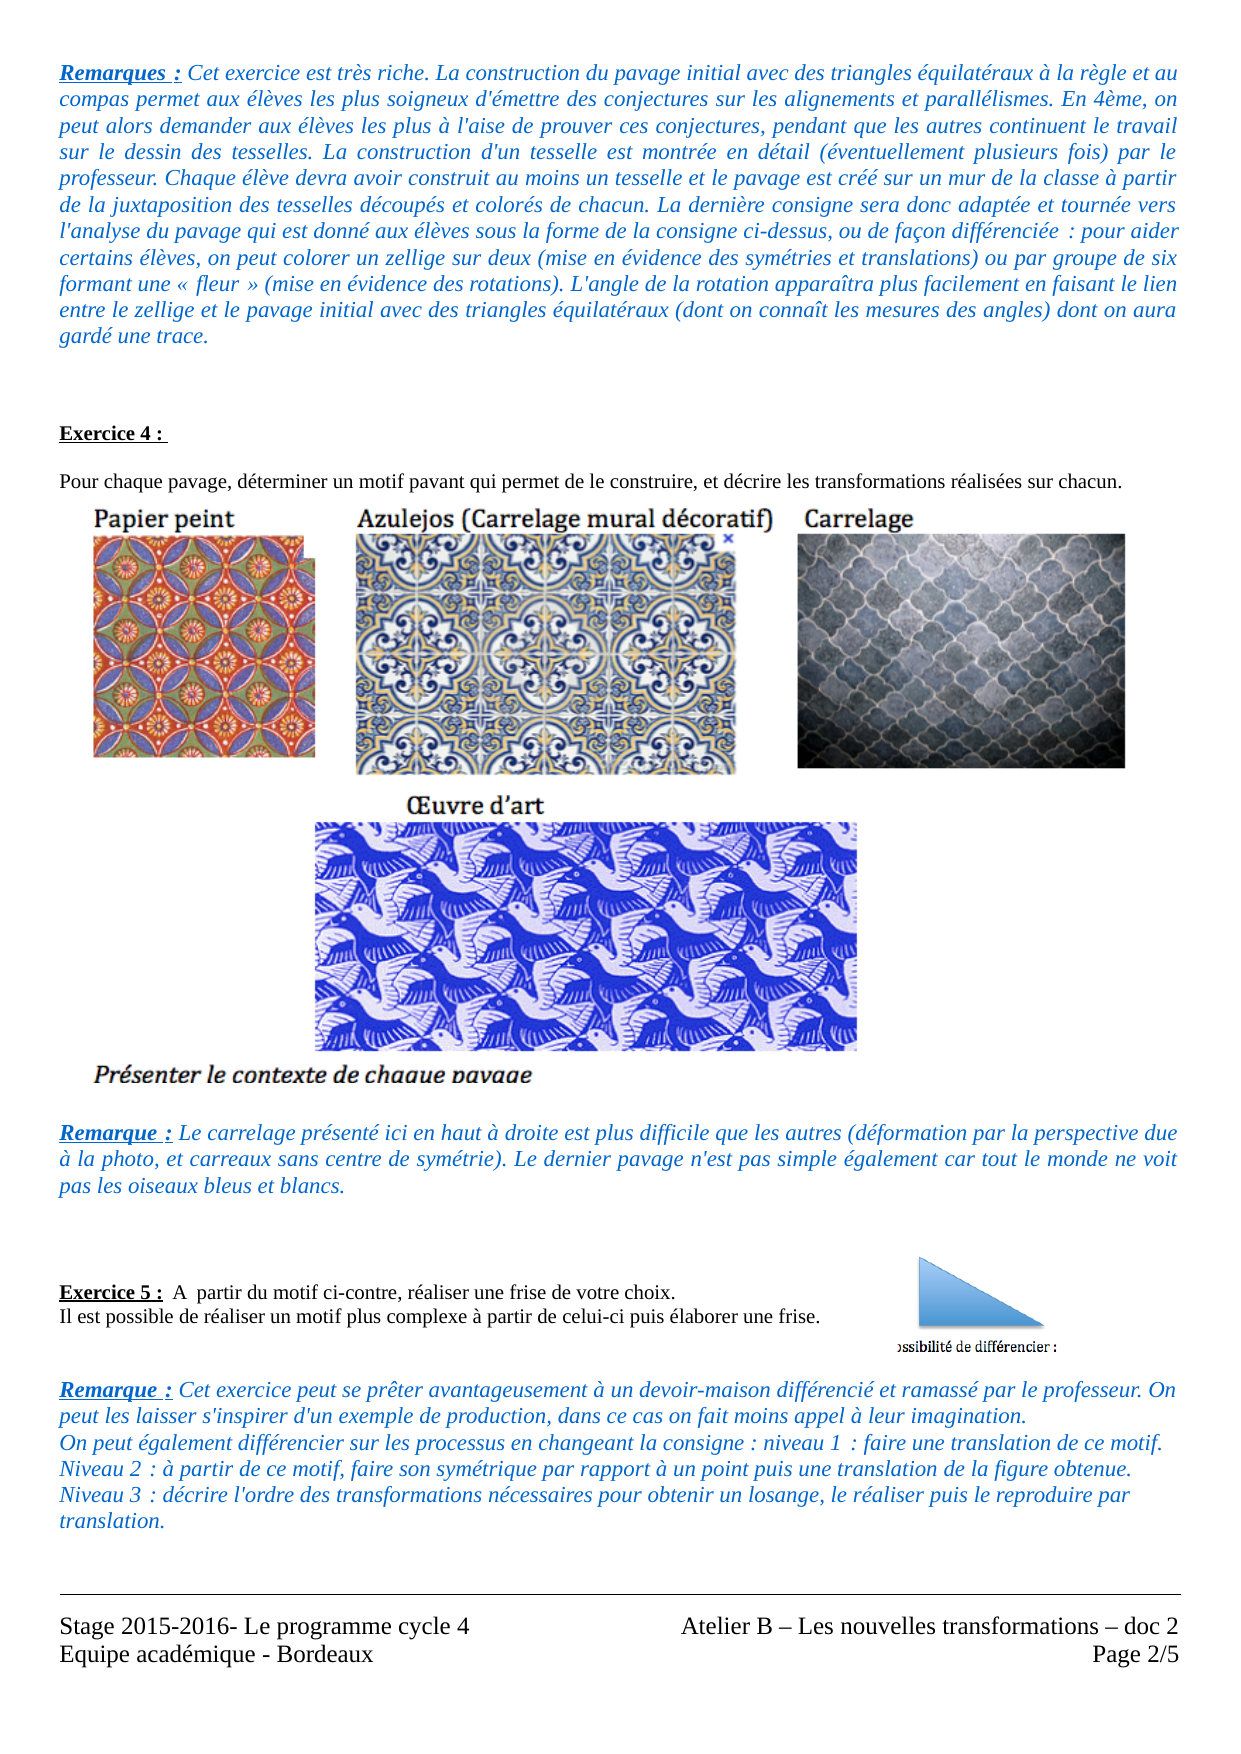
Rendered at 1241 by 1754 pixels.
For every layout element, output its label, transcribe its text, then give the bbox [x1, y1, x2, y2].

text Remarque : Le carrelage présenté ici en haut à droite est plus difficile que les autres (déformation par la perspective due à la photo, et carreaux sans centre de symétrie). Le dernier pavage n'est pas simple également car tout le monde ne voit pas les oiseaux bleus et blancs. [59, 1119, 1181, 1198]
text Remarques : Cet exercice est très riche. La construction du pavage initial avec des triangles équilatéraux à la règle et au compas permet aux élèves les plus soigneux d'émettre des conjectures sur les alignements et parallélismes. En 4ème, on peut alors demander aux élèves les plus à l'aise de prouver ces conjectures, pendant que les autres continuent le travail sur le dessin des tesselles. La construction d'un tesselle est montrée en détail (éventuellement plusieurs fois) par le professeur. Chaque élève devra avoir construit au moins un tesselle et le pavage est créé sur un mur de la classe à partir de la juxtaposition des tesselles découpés et colorés de chacun. La dernière consigne sera donc adaptée et tournée vers l'analyse du pavage qui est donné aux élèves sous la forme de la consigne ci-dessus, ou de façon différenciée : pour aider certains élèves, on peut colorer un zellige sur deux (mise en évidence des symétries et translations) ou par groupe de six formant une « fleur » (mise en évidence des rotations). L'angle de la rotation apparaîtra plus facilement en faisant le lien entre le zellige et le pavage initial avec des triangles équilatéraux (dont on connaît les mesures des angles) dont on aura gardé une trace. [59, 59, 1181, 349]
text Exercice 5 : A partir du motif ci-contre, réaliser une frise de votre choix. [59, 1279, 897, 1304]
text Il est possible de réaliser un motif plus complexe à partir de celui-ci puis élaborer une frise. [59, 1304, 897, 1328]
text Remarque : Cet exercice peut se prêter avantageusement à un devoir-maison différencié et ramassé par le professeur. On peut les laisser s'inspirer d'un exemple de production, dans ce cas on fait moins appel à leur imagination. [59, 1376, 1181, 1428]
text [1082, 1279, 1181, 1304]
text Exercice 4 : [59, 421, 1181, 445]
text [1082, 1304, 1181, 1328]
picture [81, 495, 1145, 1083]
text On peut également différencier sur les processus en changeant la consigne : niveau 1 : faire une translation de ce motif. Niveau 2 : à partir de ce motif, faire son symétrique par rapport à un point puis une translation de la figure obtenue. Niveau 3 : décrire l'ordre des transformations nécessaires pour obtenir un losange, le réaliser puis le reproduire par translation. [59, 1428, 1181, 1534]
text Pour chaque pavage, déterminer un motif pavant qui permet de le construire, et décrire les transformations réalisées sur chacun. [59, 469, 1181, 493]
picture [897, 1247, 1082, 1356]
